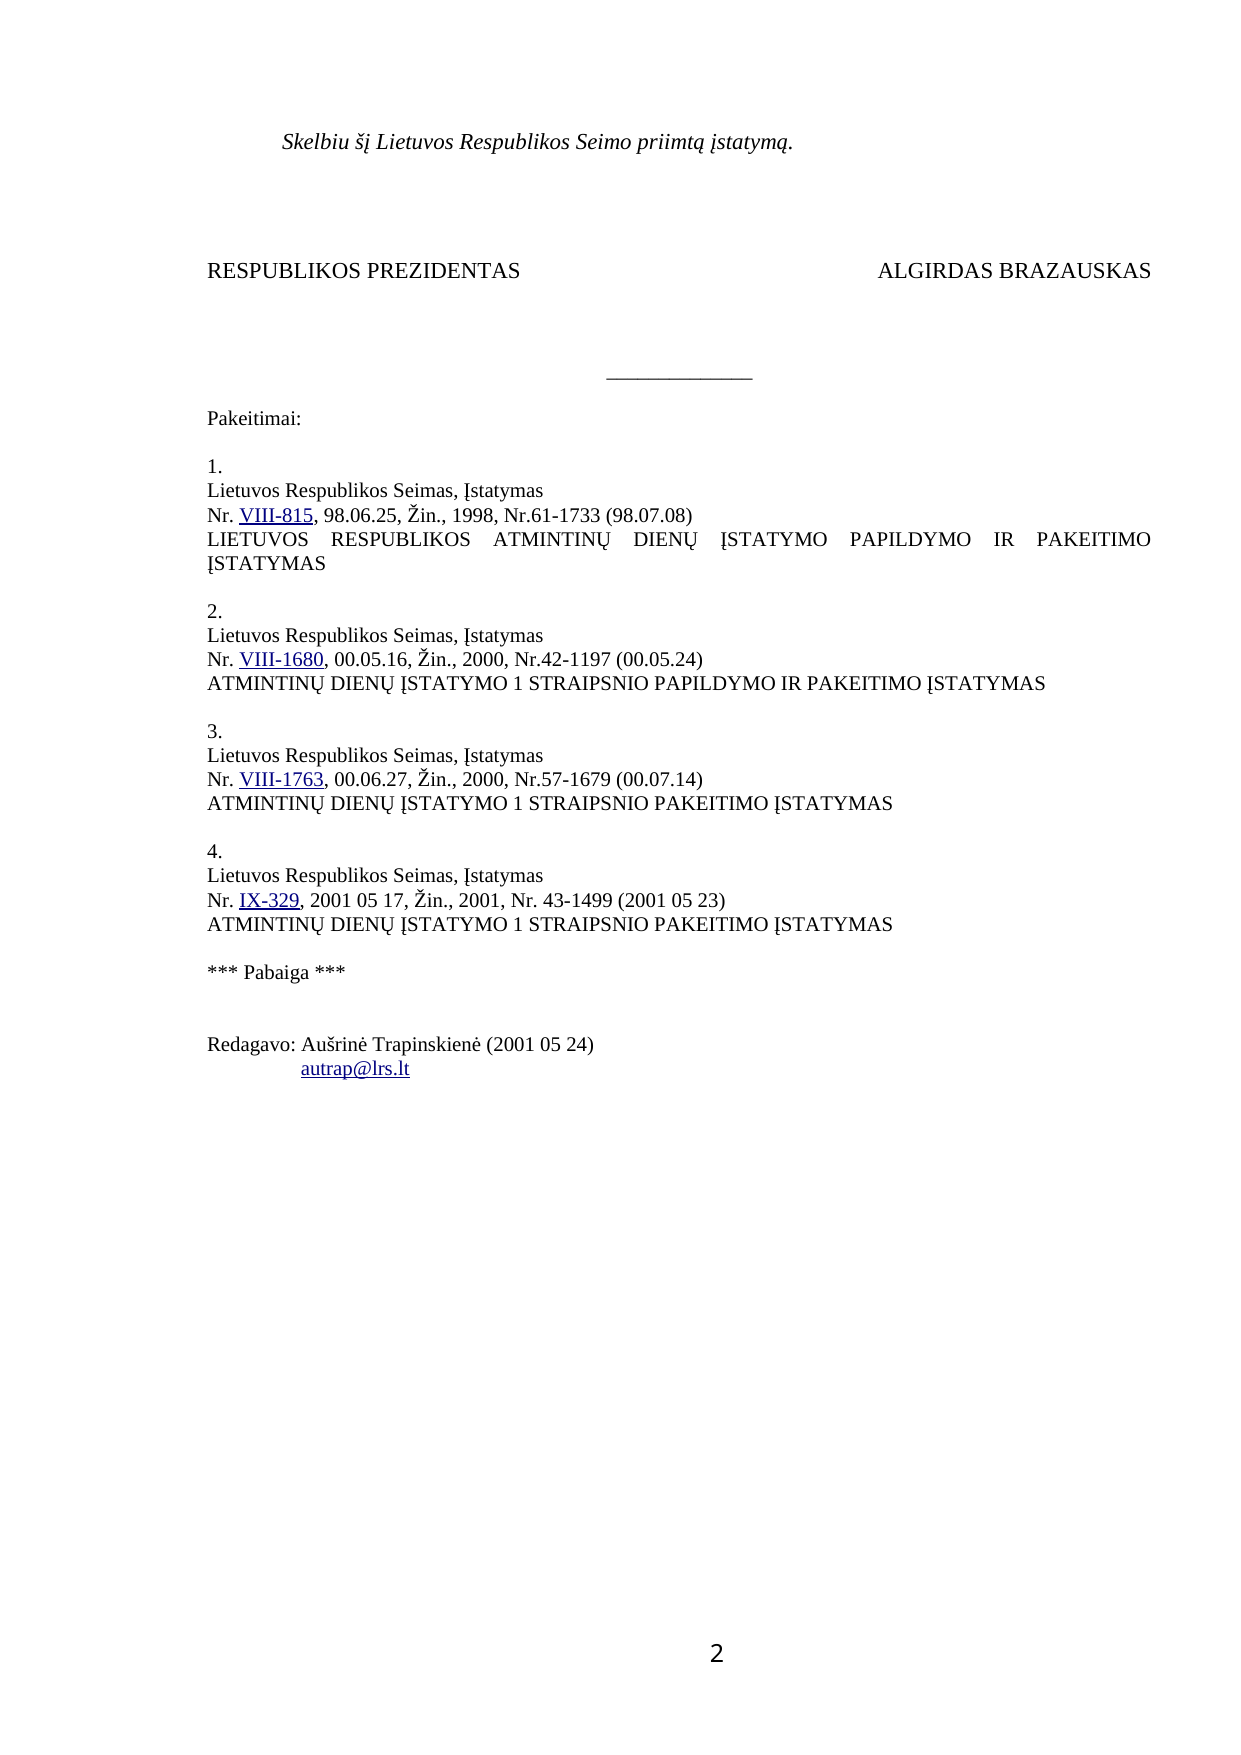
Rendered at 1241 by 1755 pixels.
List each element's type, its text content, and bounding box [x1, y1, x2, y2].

text Pakeitimai: [207, 406, 1152, 430]
text Lietuvos Respublikos Seimas, Įstatymas [207, 478, 1152, 502]
text Lietuvos Respublikos Seimas, Įstatymas [207, 743, 1152, 767]
text 4. [207, 839, 1152, 863]
text Lietuvos Respublikos Seimas, Įstatymas [207, 863, 1152, 887]
text LIETUVOS RESPUBLIKOS ATMINTINŲ DIENŲ ĮSTATYMO PAPILDYMO IR PAKEITIMO ĮSTATYMAS [207, 527, 1152, 575]
text ______________ [207, 358, 1152, 382]
text ATMINTINŲ DIENŲ ĮSTATYMO 1 STRAIPSNIO PAKEITIMO ĮSTATYMAS [207, 912, 1152, 936]
text Nr. VIII-1763, 00.06.27, Žin., 2000, Nr.57-1679 (00.07.14) [207, 767, 1152, 791]
text Nr. VIII-815, 98.06.25, Žin., 1998, Nr.61-1733 (98.07.08) [207, 502, 1152, 527]
text 3. [207, 719, 1152, 743]
text RESPUBLIKOS PREZIDENTAS ALGIRDAS BRAZAUSKAS [207, 257, 1152, 283]
text 2. [207, 599, 1152, 623]
text *** Pabaiga *** [207, 960, 1152, 984]
text ATMINTINŲ DIENŲ ĮSTATYMO 1 STRAIPSNIO PAKEITIMO ĮSTATYMAS [207, 791, 1152, 815]
text Skelbiu šį Lietuvos Respublikos Seimo priimtą įstatymą. [207, 128, 1152, 154]
text autrap@lrs.lt [207, 1056, 1152, 1080]
text Redagavo: Aušrinė Trapinskienė (2001 05 24) [207, 1032, 1152, 1056]
text Nr. IX-329, 2001 05 17, Žin., 2001, Nr. 43-1499 (2001 05 23) [207, 887, 1152, 912]
text Lietuvos Respublikos Seimas, Įstatymas [207, 623, 1152, 647]
text Nr. VIII-1680, 00.05.16, Žin., 2000, Nr.42-1197 (00.05.24) [207, 647, 1152, 671]
text ATMINTINŲ DIENŲ ĮSTATYMO 1 STRAIPSNIO PAPILDYMO IR PAKEITIMO ĮSTATYMAS [207, 671, 1152, 695]
text 1. [207, 454, 1152, 478]
